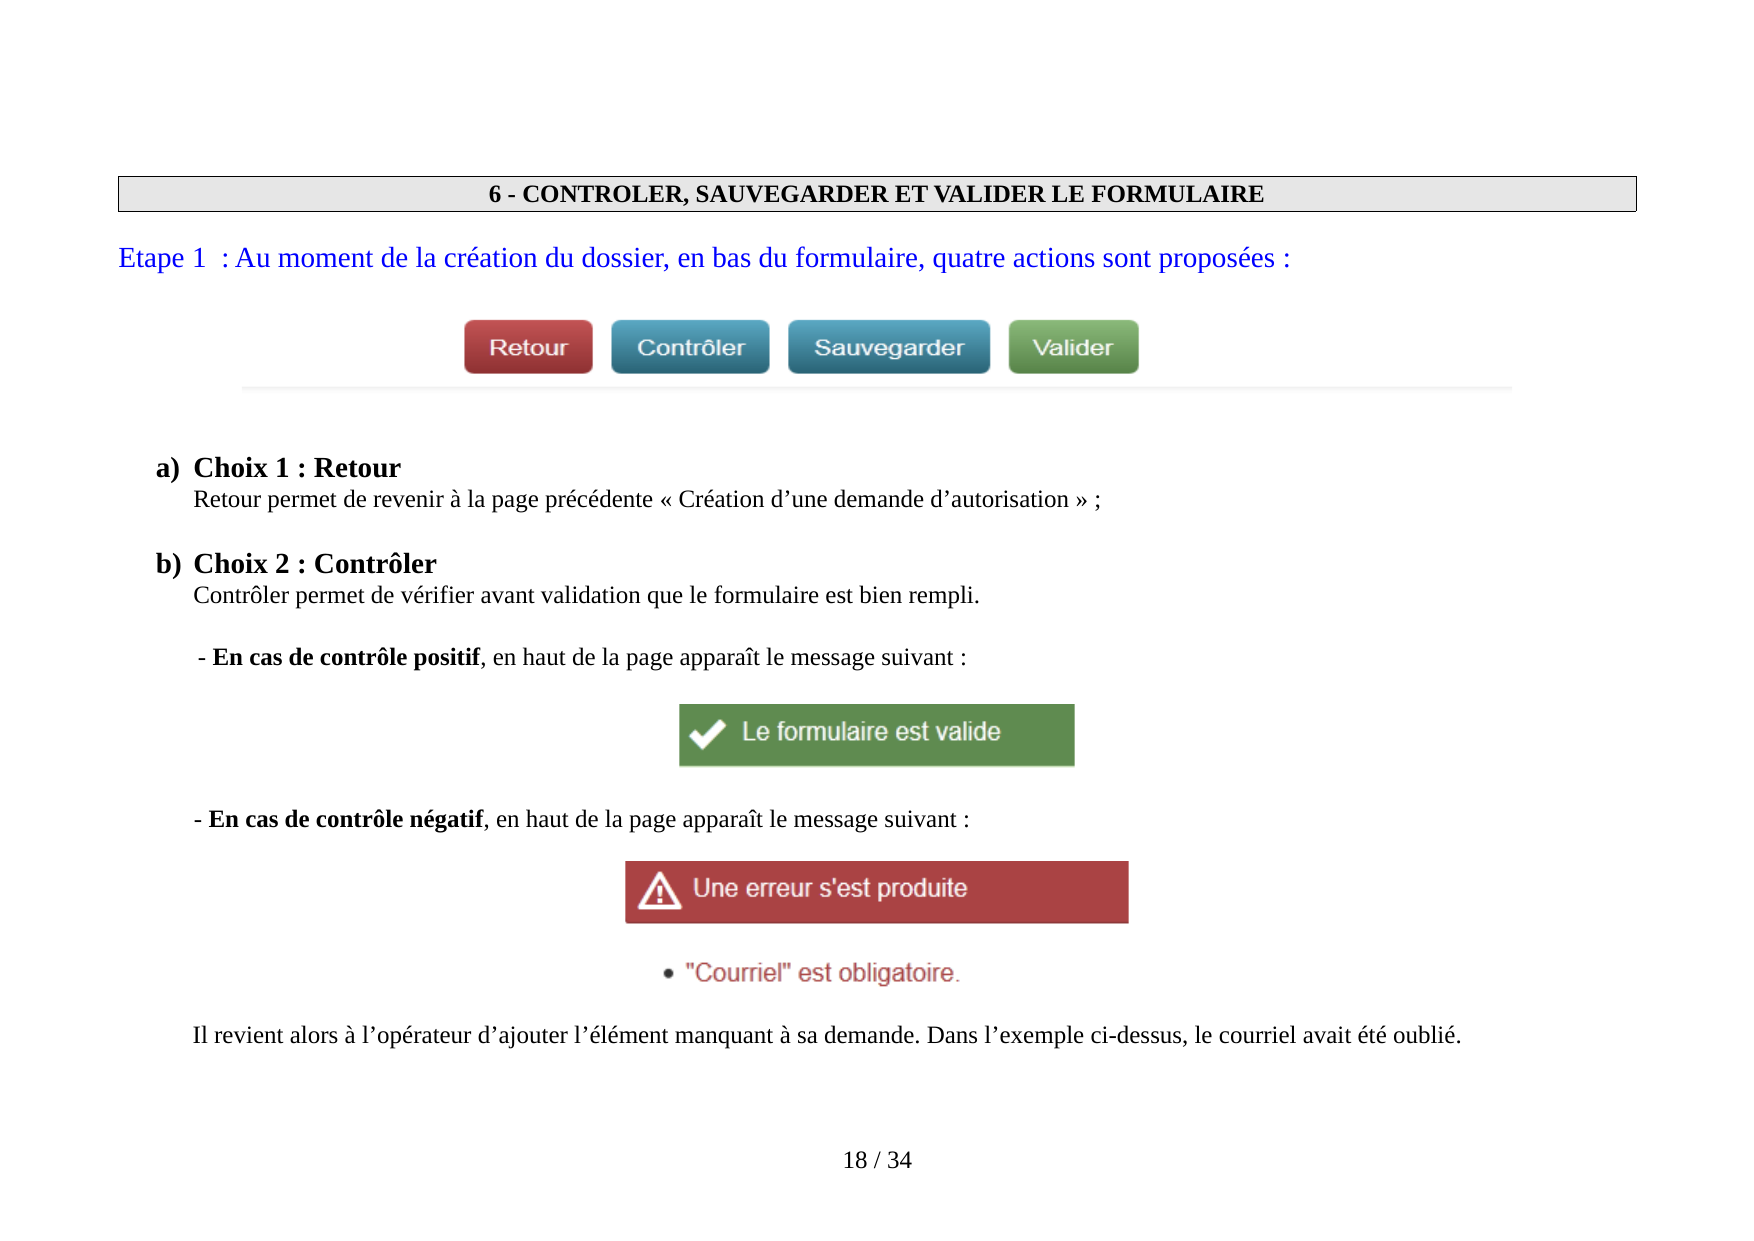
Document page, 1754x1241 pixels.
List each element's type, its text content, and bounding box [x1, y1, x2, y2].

text - En cas de contrôle négatif, en haut de la page apparaît le message suivant : [194, 804, 1636, 832]
list Choix 2 : Contrôler [156, 546, 1636, 580]
picture [679, 704, 1075, 771]
list Choix 1 : Retour [156, 273, 1636, 484]
list Retour permet de revenir à la page précédente « Création d’une demande d’autorisation » ; [156, 484, 1636, 513]
text - En cas de contrôle positif, en haut de la page apparaît le message suivant : [198, 642, 1636, 671]
text Etape 1 : Au moment de la création du dossier, en bas du formulaire, quatre actions sont proposées : [118, 240, 1636, 273]
list Contrôler permet de vérifier avant validation que le formulaire est bien rempli. [156, 580, 1636, 608]
picture [241, 273, 1513, 451]
text 6 - CONTROLER, SAUVEGARDER ET VALIDER LE FORMULAIRE [119, 177, 1636, 211]
picture [625, 861, 1129, 1021]
text Il revient alors à l’opérateur d’ajouter l’élément manquant à sa demande. Dans l’exemple ci-dessus, le courriel avait été oublié. [192, 861, 1636, 1049]
